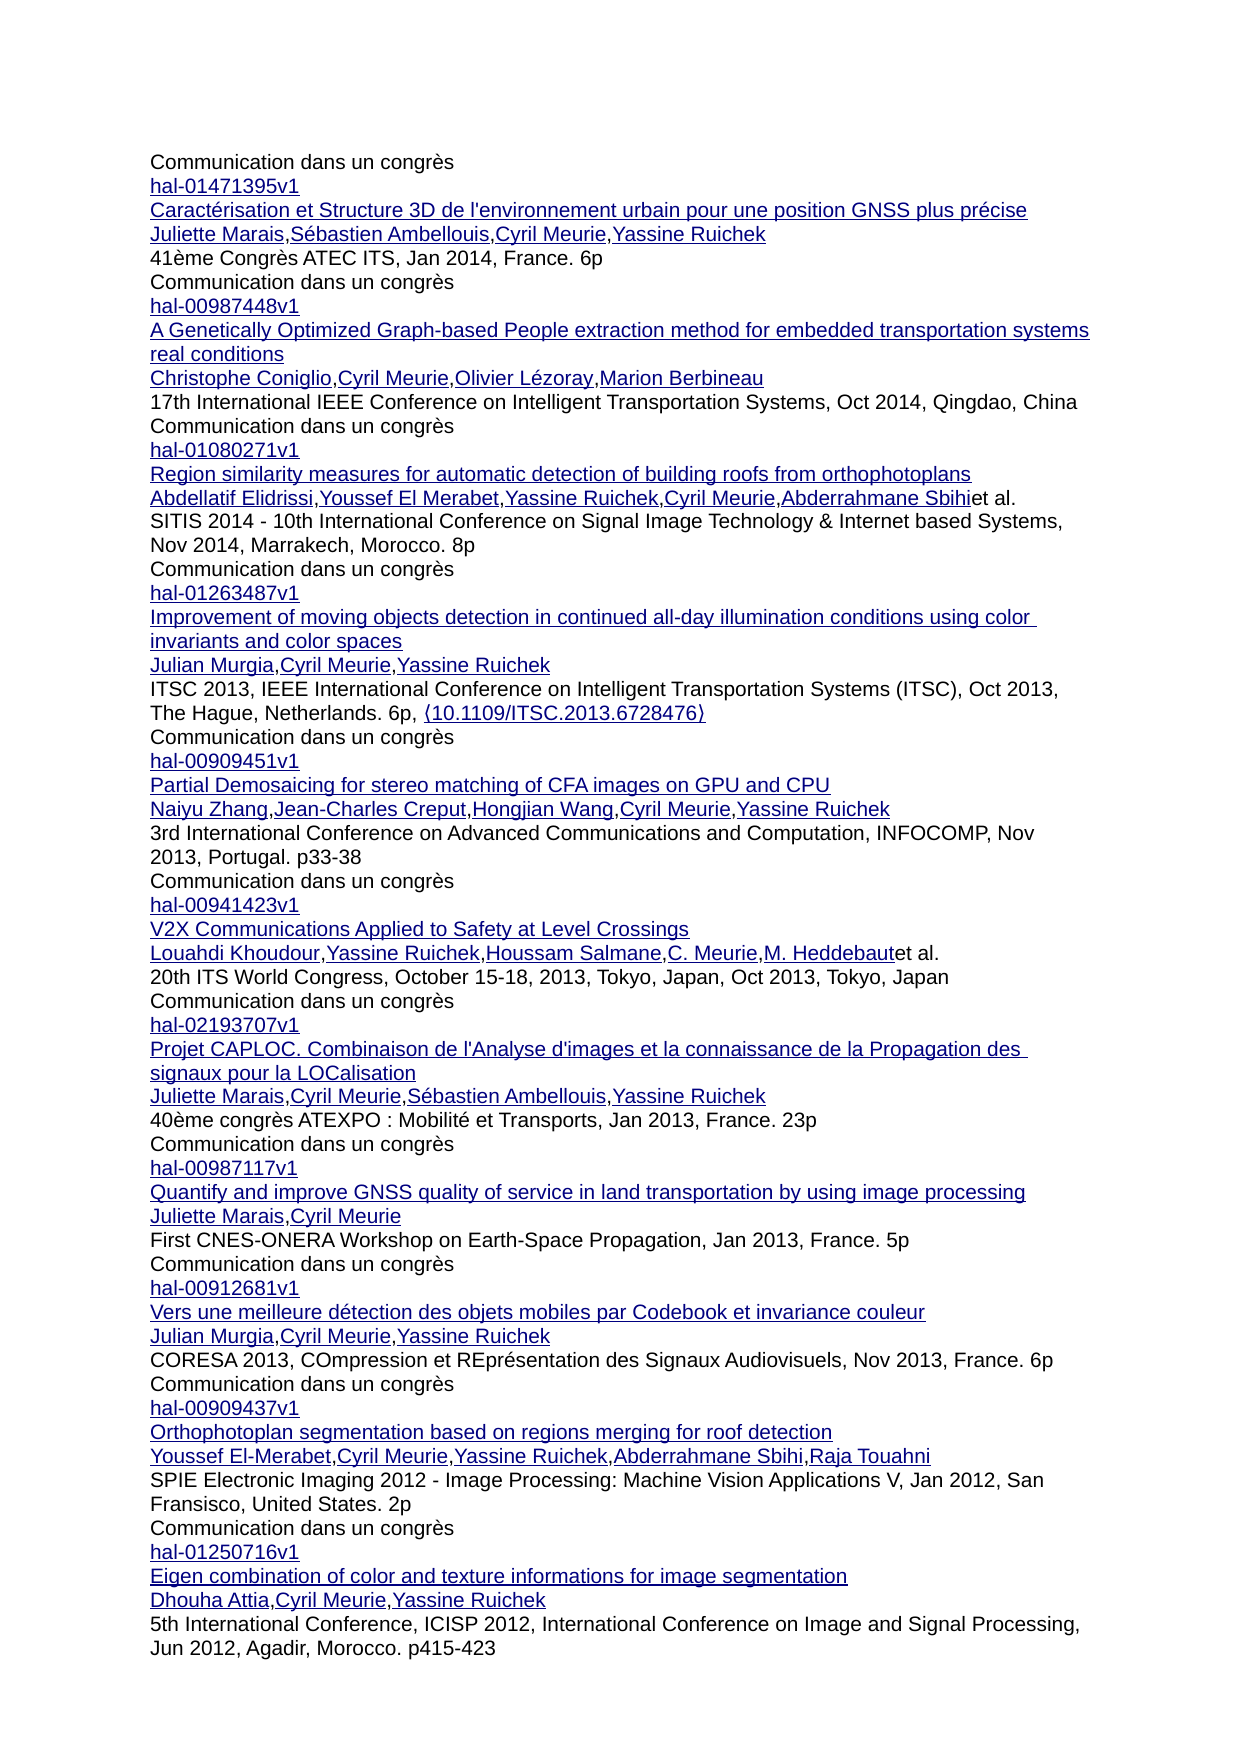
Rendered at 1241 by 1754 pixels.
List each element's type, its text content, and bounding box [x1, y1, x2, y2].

table_cell Improvement of moving objects detection in continued all-day illumination conditions using color invariants and color spaces Julian Murgia,Cyril Meurie,Yassine Ruichek ITSC 2013, IEEE International Conference on Intelligent Transportation Systems (ITSC), Oct 2013, The Hague, Netherlands. 6p, ⟨10.1109/ITSC.2013.6728476⟩ Communication dans un congrès hal-00909451v1 [150, 605, 1090, 773]
table_cell Quantify and improve GNSS quality of service in land transportation by using image processing Juliette Marais,Cyril Meurie First CNES-ONERA Workshop on Earth-Space Propagation, Jan 2013, France. 5p Communication dans un congrès hal-00912681v1 [150, 1180, 1090, 1300]
table_cell Projet CAPLOC. Combinaison de l'Analyse d'images et la connaissance de la Propagation des signaux pour la LOCalisation Juliette Marais,Cyril Meurie,Sébastien Ambellouis,Yassine Ruichek 40ème congrès ATEXPO : Mobilité et Transports, Jan 2013, France. 23p Communication dans un congrès hal-00987117v1 [150, 1036, 1090, 1180]
table_cell Vers une meilleure détection des objets mobiles par Codebook et invariance couleur Julian Murgia,Cyril Meurie,Yassine Ruichek CORESA 2013, COmpression et REprésentation des Signaux Audiovisuels, Nov 2013, France. 6p Communication dans un congrès hal-00909437v1 [150, 1300, 1090, 1420]
table_cell Caractérisation et Structure 3D de l'environnement urbain pour une position GNSS plus précise Juliette Marais,Sébastien Ambellouis,Cyril Meurie,Yassine Ruichek 41ème Congrès ATEC ITS, Jan 2014, France. 6p Communication dans un congrès hal-00987448v1 [150, 198, 1090, 318]
table_cell V2X Communications Applied to Safety at Level Crossings Louahdi Khoudour,Yassine Ruichek,Houssam Salmane,C. Meurie,M. Heddebautet al. 20th ITS World Congress, October 15-18, 2013, Tokyo, Japan, Oct 2013, Tokyo, Japan Communication dans un congrès hal-02193707v1 [150, 917, 1090, 1036]
table_cell real conditions Christophe Coniglio,Cyril Meurie,Olivier Lézoray,Marion Berbineau 17th International IEEE Conference on Intelligent Transportation Systems, Oct 2014, Qingdao, China Communication dans un congrès hal-01080271v1 [150, 340, 1090, 461]
table_cell Partial Demosaicing for stereo matching of CFA images on GPU and CPU Naiyu Zhang,Jean-Charles Creput,Hongjian Wang,Cyril Meurie,Yassine Ruichek 3rd International Conference on Advanced Communications and Computation, INFOCOMP, Nov 2013, Portugal. p33-38 Communication dans un congrès hal-00941423v1 [150, 773, 1090, 917]
table_cell Orthophotoplan segmentation based on regions merging for roof detection Youssef El-Merabet,Cyril Meurie,Yassine Ruichek,Abderrahmane Sbihi,Raja Touahni SPIE Electronic Imaging 2012 - Image Processing: Machine Vision Applications V, Jan 2012, San Fransisco, United States. 2p Communication dans un congrès hal-01250716v1 [150, 1420, 1090, 1563]
table_cell A Genetically Optimized Graph-based People extraction method for embedded transportation systems [150, 318, 1090, 339]
table_cell Region similarity measures for automatic detection of building roofs from orthophotoplans Abdellatif Elidrissi,Youssef El Merabet,Yassine Ruichek,Cyril Meurie,Abderrahmane Sbihiet al. SITIS 2014 - 10th International Conference on Signal Image Technology & Internet based Systems, Nov 2014, Marrakech, Morocco. 8p Communication dans un congrès hal-01263487v1 [150, 461, 1090, 605]
table_cell Communication dans un congrès hal-01471395v1 [150, 150, 1090, 198]
table_cell Eigen combination of color and texture informations for image segmentation Dhouha Attia,Cyril Meurie,Yassine Ruichek 5th International Conference, ICISP 2012, International Conference on Image and Signal Processing, Jun 2012, Agadir, Morocco. p415-423 [150, 1564, 1090, 1659]
